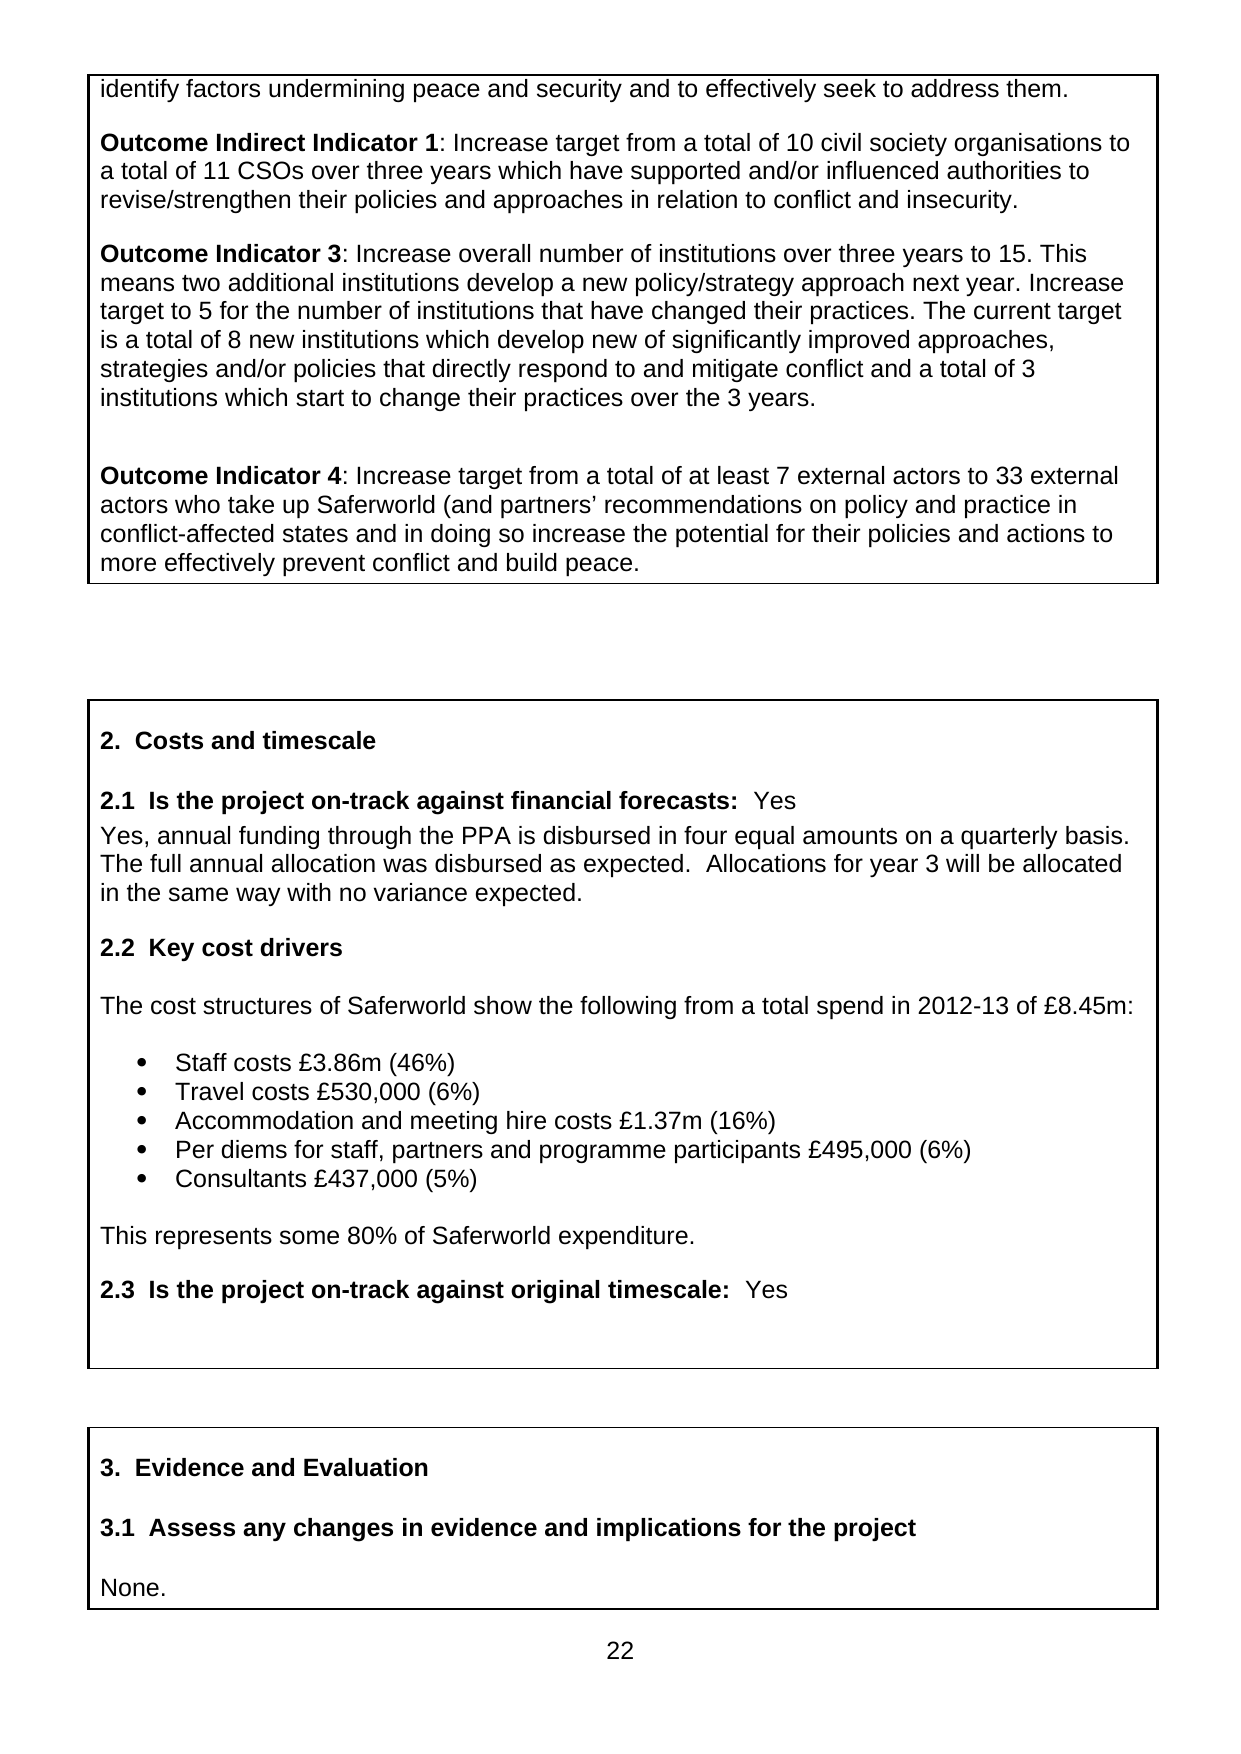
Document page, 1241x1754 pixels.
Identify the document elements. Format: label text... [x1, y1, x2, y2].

table_cell 3.1 Assess any changes in evidence and implications for the project None. [90, 1488, 1156, 1608]
table_header 2. Costs and timescale [90, 701, 1156, 761]
table_cell identify factors undermining peace and security and to effectively seek to address them. Outcome Indirect Indicator 1: Increase target from a total of 10 civil society organisations to a total of 11 CSOs over three years which have supported and/or influenced authorities to revise/strengthen their policies and approaches in relation to conflict and insecurity. Outcome Indicator 3: Increase overall number of institutions over three years to 15. This means two additional institutions develop a new policy/strategy approach next year. Increase target to 5 for the number of institutions that have changed their practices. The current target is a total of 8 new institutions which develop new of significantly improved approaches, strategies and/or policies that directly respond to and mitigate conflict and a total of 3 institutions which start to change their practices over the 3 years. Outcome Indicator 4: Increase target from a total of at least 7 external actors to 33 external actors who take up Saferworld (and partners’ recommendations on policy and practice in conflict-affected states and in doing so increase the potential for their policies and actions to more effectively prevent conflict and build peace. [90, 76, 1156, 583]
table_cell 2.1 Is the project on-track against financial forecasts: Yes Yes, annual funding through the PPA is disbursed in four equal amounts on a quarterly basis. The full annual allocation was disbursed as expected. Allocations for year 3 will be allocated in the same way with no variance expected. 2.2 Key cost drivers The cost structures of Saferworld show the following from a total spend in 2012-13 of £8.45m: Staff costs £3.86m (46%) Travel costs £530,000 (6%) Accommodation and meeting hire costs £1.37m (16%) Per diems for staff, partners and programme participants £495,000 (6%) Consultants £437,000 (5%) This represents some 80% of Saferworld expenditure. 2.3 Is the project on-track against original timescale: Yes [90, 761, 1156, 1368]
table_header 3. Evidence and Evaluation [90, 1428, 1156, 1488]
